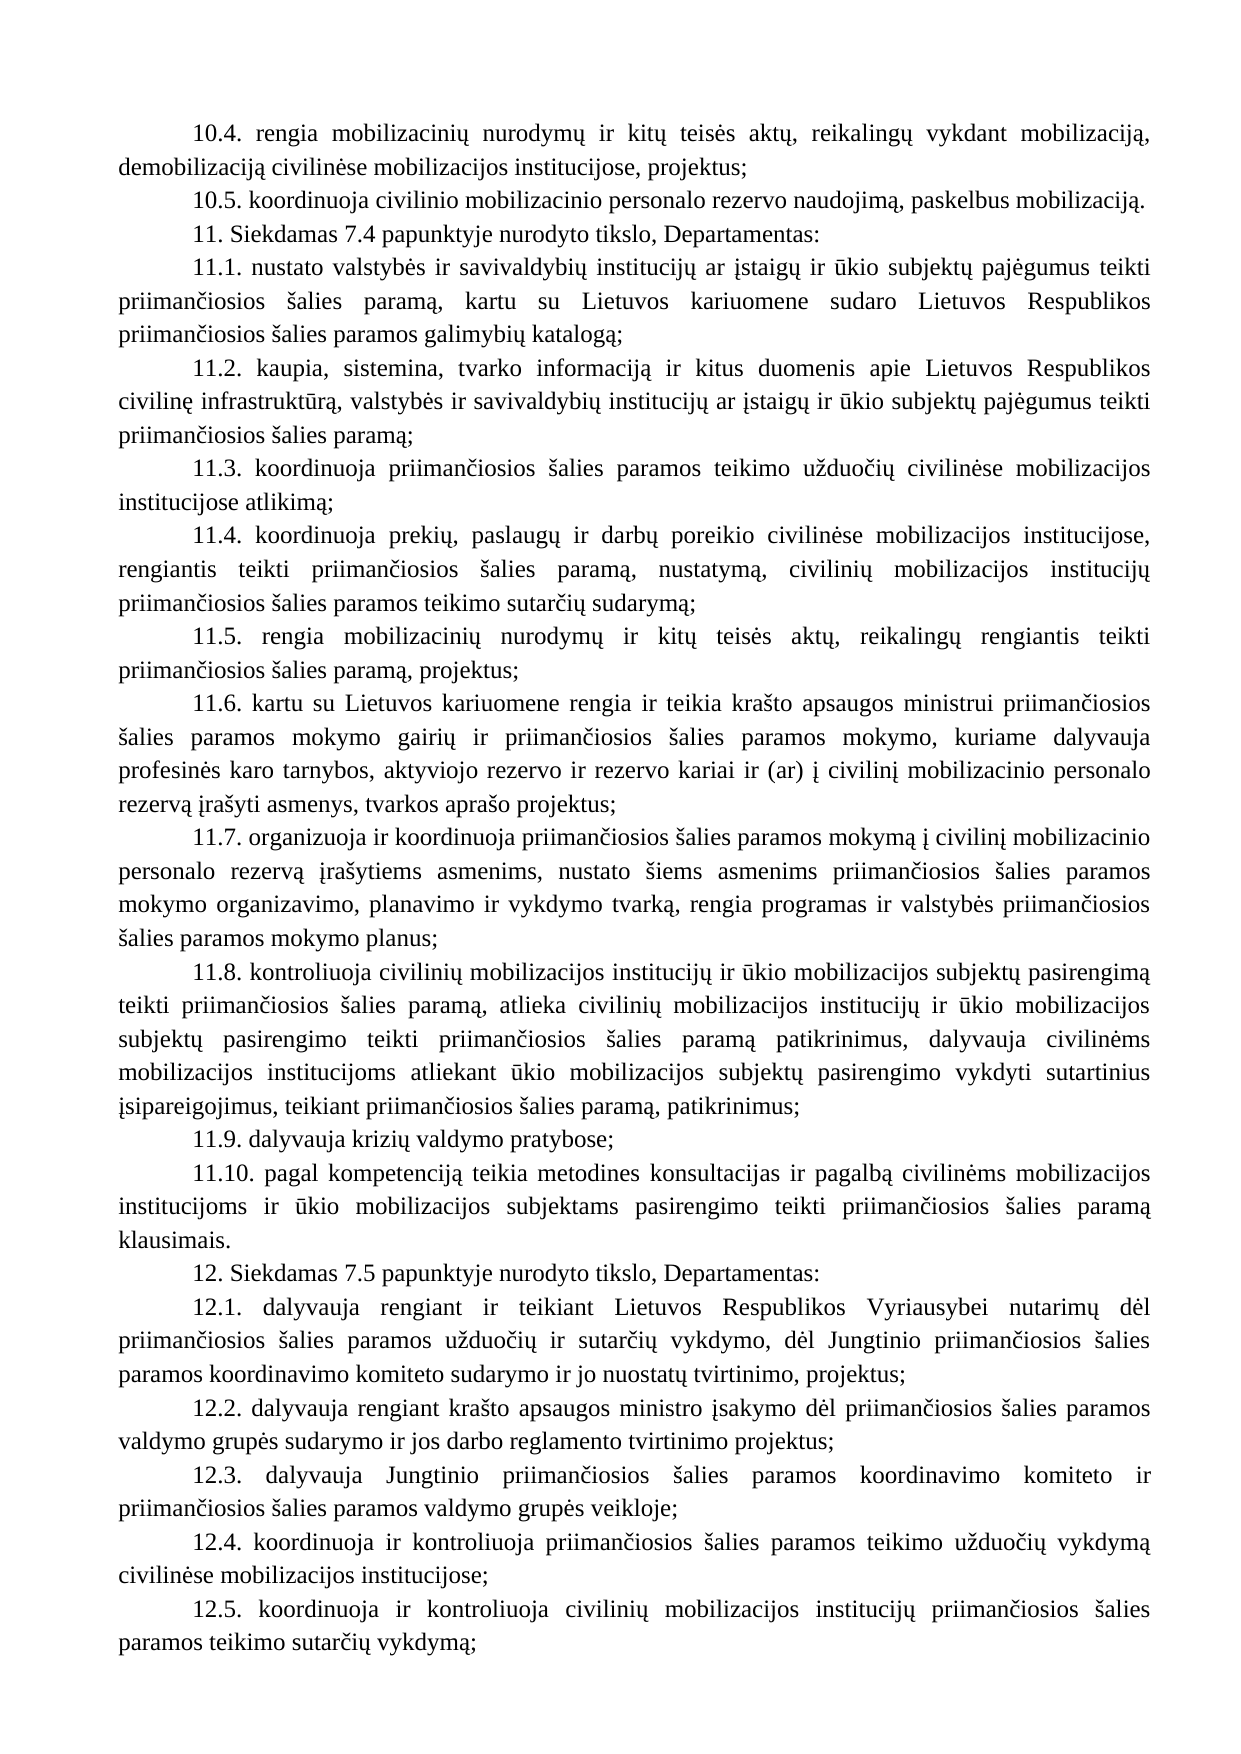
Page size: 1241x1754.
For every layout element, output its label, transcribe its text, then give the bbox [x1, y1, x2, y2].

text 11.6. kartu su Lietuvos kariuomene rengia ir teikia krašto apsaugos ministrui priimančiosios šalies paramos mokymo gairių ir priimančiosios šalies paramos mokymo, kuriame dalyvauja profesinės karo tarnybos, aktyviojo rezervo ir rezervo kariai ir (ar) į civilinį mobilizacinio personalo rezervą įrašyti asmenys, tvarkos aprašo projektus; [118, 688, 1152, 818]
text 11.4. koordinuoja prekių, paslaugų ir darbų poreikio civilinėse mobilizacijos institucijose, rengiantis teikti priimančiosios šalies paramą, nustatymą, civilinių mobilizacijos institucijų priimančiosios šalies paramos teikimo sutarčių sudarymą; [118, 521, 1152, 616]
text 11.10. pagal kompetenciją teikia metodines konsultacijas ir pagalbą civilinėms mobilizacijos institucijoms ir ūkio mobilizacijos subjektams pasirengimo teikti priimančiosios šalies paramą klausimais. [118, 1158, 1152, 1254]
text 11.3. koordinuoja priimančiosios šalies paramos teikimo užduočių civilinėse mobilizacijos institucijose atlikimą; [118, 453, 1152, 516]
text 11.7. organizuoja ir koordinuoja priimančiosios šalies paramos mokymą į civilinį mobilizacinio personalo rezervą įrašytiems asmenims, nustato šiems asmenims priimančiosios šalies paramos mokymo organizavimo, planavimo ir vykdymo tvarką, rengia programas ir valstybės priimančiosios šalies paramos mokymo planus; [118, 822, 1152, 952]
text 12.5. koordinuoja ir kontroliuoja civilinių mobilizacijos institucijų priimančiosios šalies paramos teikimo sutarčių vykdymą; [118, 1594, 1152, 1656]
text 11.1. nustato valstybės ir savivaldybių institucijų ar įstaigų ir ūkio subjektų pajėgumus teikti priimančiosios šalies paramą, kartu su Lietuvos kariuomene sudaro Lietuvos Respublikos priimančiosios šalies paramos galimybių katalogą; [118, 252, 1152, 348]
text 11.9. dalyvauja krizių valdymo pratybose; [118, 1124, 1152, 1153]
text 12.3. dalyvauja Jungtinio priimančiosios šalies paramos koordinavimo komiteto ir priimančiosios šalies paramos valdymo grupės veikloje; [118, 1460, 1152, 1522]
text 10.4. rengia mobilizacinių nurodymų ir kitų teisės aktų, reikalingų vykdant mobilizaciją, demobilizaciją civilinėse mobilizacijos institucijose, projektus; [118, 118, 1152, 180]
text 12. Siekdamas 7.5 papunktyje nurodyto tikslo, Departamentas: [118, 1258, 1152, 1287]
text 12.4. koordinuoja ir kontroliuoja priimančiosios šalies paramos teikimo užduočių vykdymą civilinėse mobilizacijos institucijose; [118, 1527, 1152, 1589]
text 11.8. kontroliuoja civilinių mobilizacijos institucijų ir ūkio mobilizacijos subjektų pasirengimą teikti priimančiosios šalies paramą, atlieka civilinių mobilizacijos institucijų ir ūkio mobilizacijos subjektų pasirengimo teikti priimančiosios šalies paramą patikrinimus, dalyvauja civilinėms mobilizacijos institucijoms atliekant ūkio mobilizacijos subjektų pasirengimo vykdyti sutartinius įsipareigojimus, teikiant priimančiosios šalies paramą, patikrinimus; [118, 957, 1152, 1119]
text 11. Siekdamas 7.4 papunktyje nurodyto tikslo, Departamentas: [118, 219, 1152, 247]
text 12.2. dalyvauja rengiant krašto apsaugos ministro įsakymo dėl priimančiosios šalies paramos valdymo grupės sudarymo ir jos darbo reglamento tvirtinimo projektus; [118, 1393, 1152, 1455]
text 11.5. rengia mobilizacinių nurodymų ir kitų teisės aktų, reikalingų rengiantis teikti priimančiosios šalies paramą, projektus; [118, 621, 1152, 683]
text 10.5. koordinuoja civilinio mobilizacinio personalo rezervo naudojimą, paskelbus mobilizaciją. [118, 185, 1152, 214]
text 11.2. kaupia, sistemina, tvarko informaciją ir kitus duomenis apie Lietuvos Respublikos civilinę infrastruktūrą, valstybės ir savivaldybių institucijų ar įstaigų ir ūkio subjektų pajėgumus teikti priimančiosios šalies paramą; [118, 353, 1152, 449]
text 12.1. dalyvauja rengiant ir teikiant Lietuvos Respublikos Vyriausybei nutarimų dėl priimančiosios šalies paramos užduočių ir sutarčių vykdymo, dėl Jungtinio priimančiosios šalies paramos koordinavimo komiteto sudarymo ir jo nuostatų tvirtinimo, projektus; [118, 1292, 1152, 1388]
